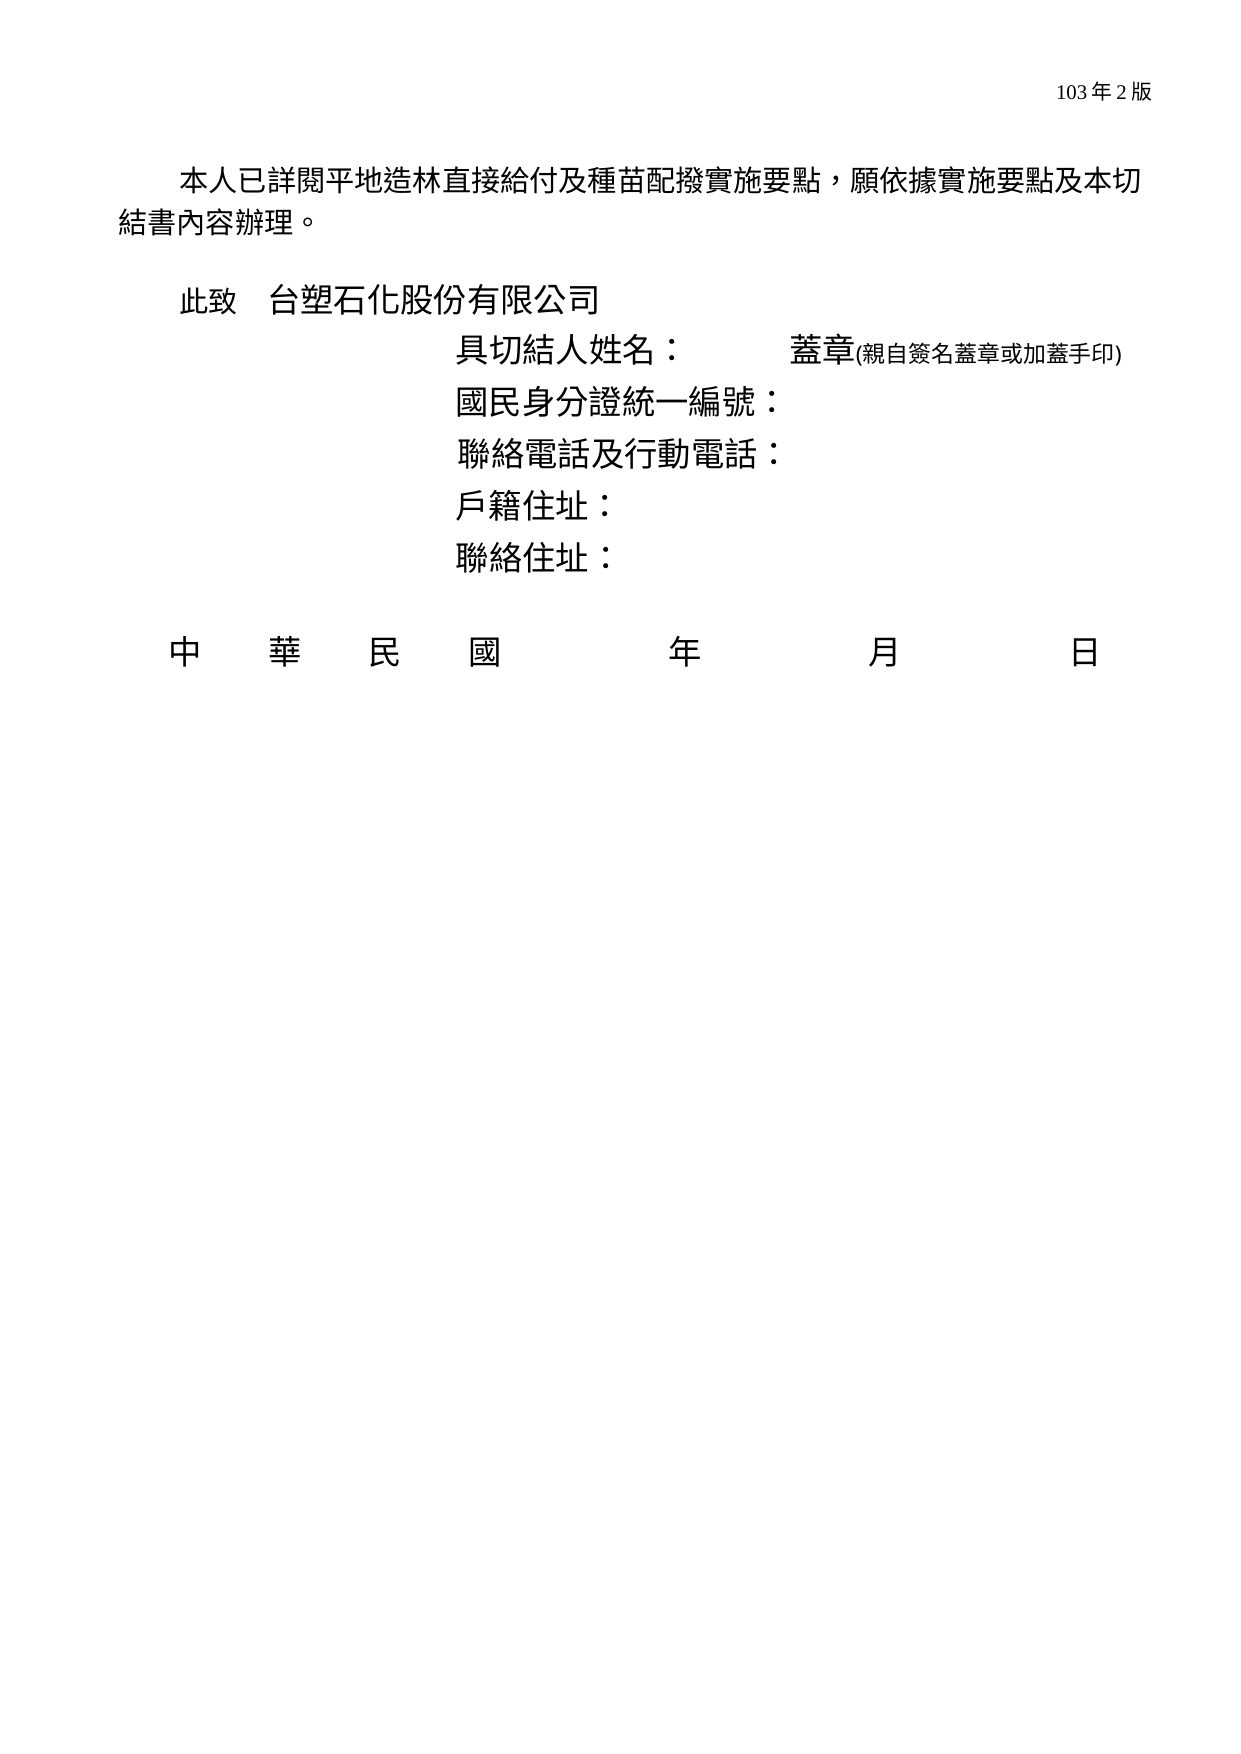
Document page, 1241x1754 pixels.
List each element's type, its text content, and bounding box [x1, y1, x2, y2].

text 本人已詳閱平地造林直接給付及種苗配撥實施要點，願依據實施要點及本切結書內容辦理。 [118, 158, 1152, 242]
text 戶籍住址： [455, 477, 1152, 529]
text 具切結人姓名： 蓋章(親自簽名蓋章或加蓋手印) [456, 321, 1152, 373]
text 中 華 民 國 年 月 日 [118, 633, 1152, 672]
text 此致 台塑石化股份有限公司 [118, 282, 1152, 321]
text 聯絡電話及行動電話： [458, 425, 1152, 477]
text 聯絡住址： [456, 529, 1152, 581]
text 國民身分證統一編號： [455, 373, 1152, 425]
